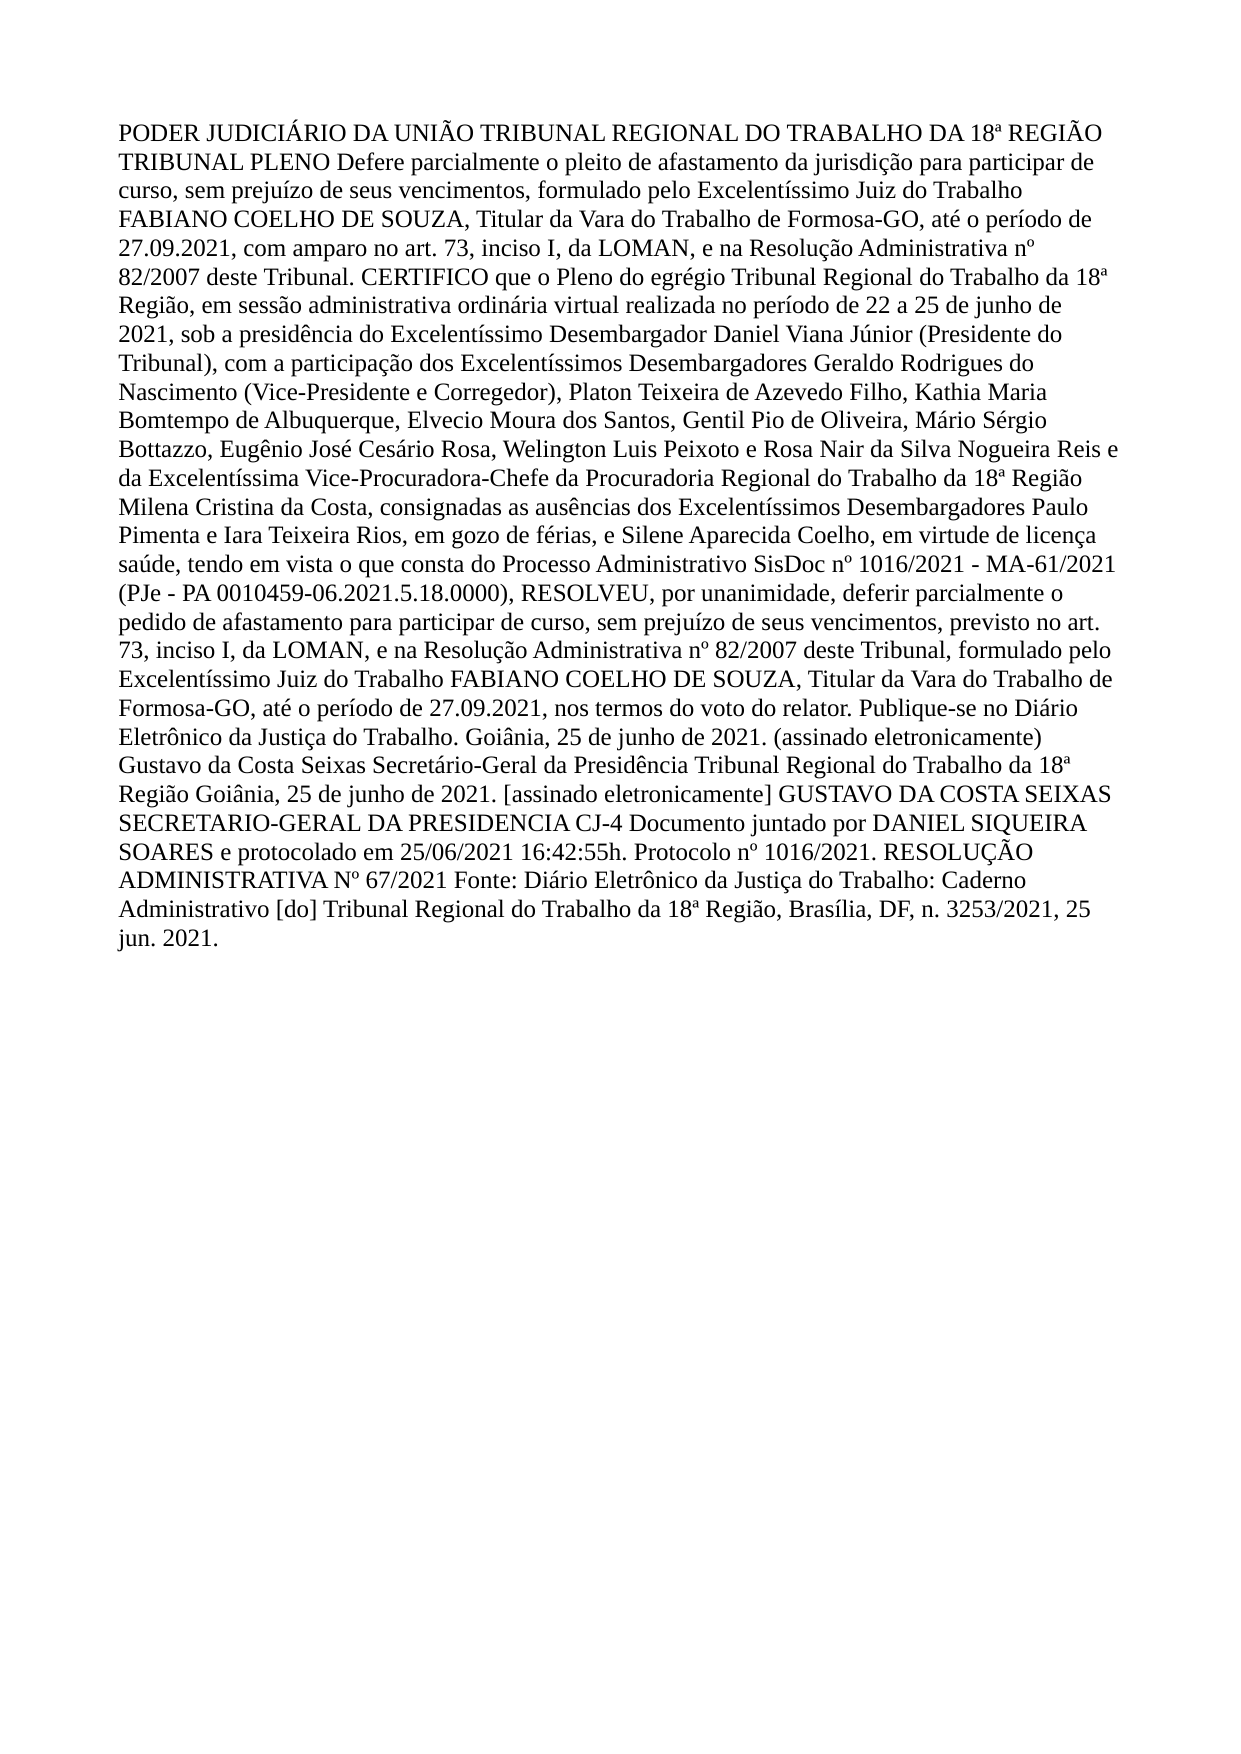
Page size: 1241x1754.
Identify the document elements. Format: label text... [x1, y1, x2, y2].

text PODER JUDICIÁRIO DA UNIÃO TRIBUNAL REGIONAL DO TRABALHO DA 18ª REGIÃO TRIBUNAL PLENO Defere parcialmente o pleito de afastamento da jurisdição para participar de curso, sem prejuízo de seus vencimentos, formulado pelo Excelentíssimo Juiz do Trabalho FABIANO COELHO DE SOUZA, Titular da Vara do Trabalho de Formosa-GO, até o período de 27.09.2021, com amparo no art. 73, inciso I, da LOMAN, e na Resolução Administrativa nº 82/2007 deste Tribunal. CERTIFICO que o Pleno do egrégio Tribunal Regional do Trabalho da 18ª Região, em sessão administrativa ordinária virtual realizada no período de 22 a 25 de junho de 2021, sob a presidência do Excelentíssimo Desembargador Daniel Viana Júnior (Presidente do Tribunal), com a participação dos Excelentíssimos Desembargadores Geraldo Rodrigues do Nascimento (Vice-Presidente e Corregedor), Platon Teixeira de Azevedo Filho, Kathia Maria Bomtempo de Albuquerque, Elvecio Moura dos Santos, Gentil Pio de Oliveira, Mário Sérgio Bottazzo, Eugênio José Cesário Rosa, Welington Luis Peixoto e Rosa Nair da Silva Nogueira Reis e da Excelentíssima Vice-Procuradora-Chefe da Procuradoria Regional do Trabalho da 18ª Região Milena Cristina da Costa, consignadas as ausências dos Excelentíssimos Desembargadores Paulo Pimenta e Iara Teixeira Rios, em gozo de férias, e Silene Aparecida Coelho, em virtude de licença saúde, tendo em vista o que consta do Processo Administrativo SisDoc nº 1016/2021 - MA-61/2021 (PJe - PA 0010459-06.2021.5.18.0000), RESOLVEU, por unanimidade, deferir parcialmente o pedido de afastamento para participar de curso, sem prejuízo de seus vencimentos, previsto no art. 73, inciso I, da LOMAN, e na Resolução Administrativa nº 82/2007 deste Tribunal, formulado pelo Excelentíssimo Juiz do Trabalho FABIANO COELHO DE SOUZA, Titular da Vara do Trabalho de Formosa-GO, até o período de 27.09.2021, nos termos do voto do relator. Publique-se no Diário Eletrônico da Justiça do Trabalho. Goiânia, 25 de junho de 2021. (assinado eletronicamente) Gustavo da Costa Seixas Secretário-Geral da Presidência Tribunal Regional do Trabalho da 18ª Região Goiânia, 25 de junho de 2021. [assinado eletronicamente] GUSTAVO DA COSTA SEIXAS SECRETARIO-GERAL DA PRESIDENCIA CJ-4 Documento juntado por DANIEL SIQUEIRA SOARES e protocolado em 25/06/2021 16:42:55h. Protocolo nº 1016/2021. RESOLUÇÃO ADMINISTRATIVA Nº 67/2021 Fonte: Diário Eletrônico da Justiça do Trabalho: Caderno Administrativo [do] Tribunal Regional do Trabalho da 18ª Região, Brasília, DF, n. 3253/2021, 25 jun. 2021. [118, 118, 1122, 952]
